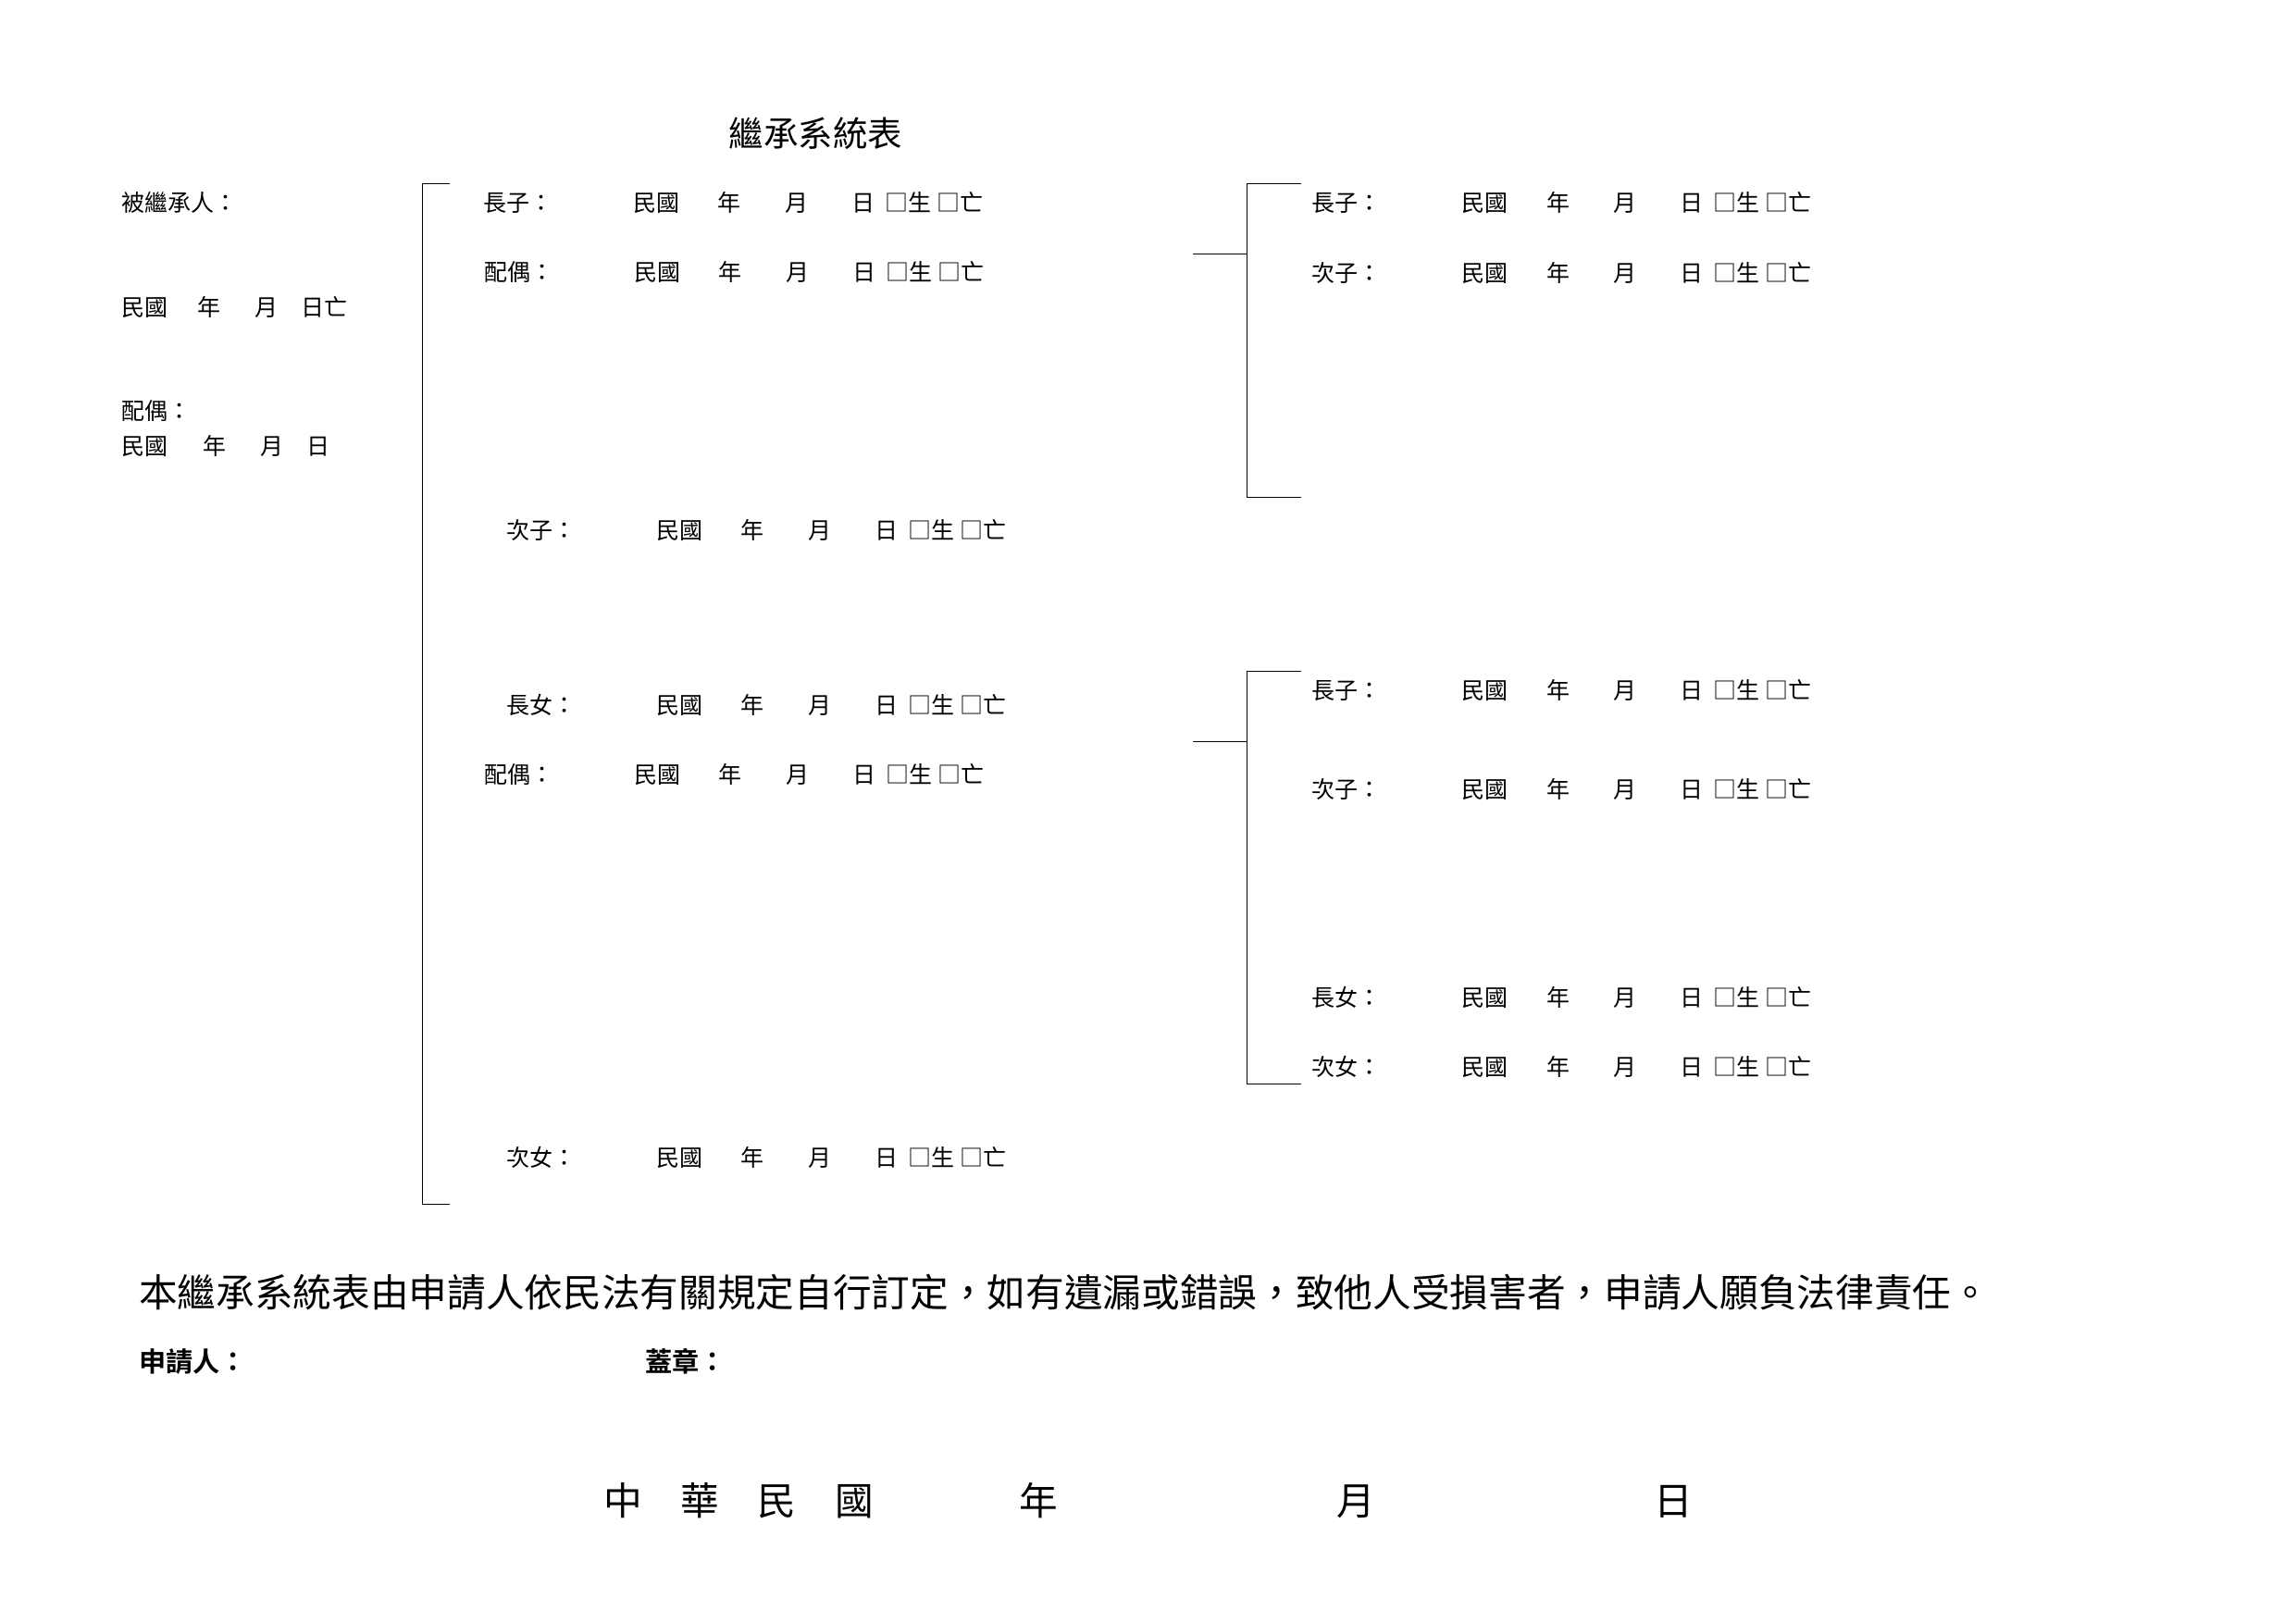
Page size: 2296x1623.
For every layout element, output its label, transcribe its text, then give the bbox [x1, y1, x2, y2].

text 中 華 民 國 年 月 日 [139, 1464, 2156, 1533]
table_cell [1247, 596, 1301, 621]
table_header 長子： 民國 年 月 日 □生 □亡 配偶： 民國 年 月 日 □生 □亡 [450, 183, 1193, 497]
table_cell [1193, 671, 1247, 741]
text 申請人： 蓋章： [139, 1325, 2156, 1394]
table_cell [1193, 536, 1247, 561]
table_cell [1247, 646, 1301, 671]
table_cell [423, 596, 450, 646]
table_cell [1193, 497, 1247, 536]
table_cell [423, 254, 450, 536]
table_cell [1301, 536, 2093, 561]
table_header [1247, 184, 1301, 254]
table_cell [1247, 1084, 1301, 1204]
table_cell [1247, 536, 1301, 561]
table_cell [1301, 497, 2093, 536]
table_cell [423, 1205, 450, 1256]
table_cell [1247, 741, 1301, 1084]
table_cell [423, 646, 450, 741]
table_cell [1301, 1084, 2093, 1204]
table_cell 次子： 民國 年 月 日 □生 □亡 長女： 民國 年 月 日 □生 □亡 次女： 民國 年 月 日 □生 □亡 [1301, 741, 2093, 1084]
table_cell [1193, 1229, 1247, 1256]
table_cell [1193, 1084, 1247, 1204]
table_header 長子： 民國 年 月 日 □生 □亡 [1301, 183, 2093, 254]
table_header [1193, 183, 1247, 254]
table_cell [1193, 621, 1247, 646]
table_cell 長子： 民國 年 月 日 □生 □亡 [1301, 671, 2093, 741]
table_cell [423, 561, 450, 596]
table_cell [1247, 561, 1301, 596]
table_cell 次女： 民國 年 月 日 □生 □亡 [450, 1084, 1193, 1229]
table_cell [1301, 596, 2093, 621]
table_cell [450, 561, 1193, 621]
text 繼承系統表 [139, 96, 2156, 166]
table_cell [1247, 621, 1301, 646]
table_cell 次子： 民國 年 月 日 □生 □亡 [450, 497, 1193, 561]
table_cell [450, 1229, 1193, 1256]
table_cell [1247, 254, 1301, 497]
table_header 被繼承人： 民國 年 月 日亡 配偶： 民國 年 月 日 [111, 183, 423, 1256]
table_cell [450, 621, 1193, 671]
table_header [423, 184, 450, 254]
table_cell [1247, 672, 1301, 741]
table_cell [1193, 1204, 1247, 1229]
table_cell [423, 741, 450, 1204]
text 本繼承系統表由申請人依民法有關規定自行訂定，如有遺漏或錯誤，致他人受損害者，申請人願負法律責任。 [139, 1256, 2156, 1325]
table_cell [1301, 646, 2093, 671]
table_cell [423, 536, 450, 561]
table_cell 長女： 民國 年 月 日 □生 □亡 配偶： 民國 年 月 日 □生 □亡 [450, 671, 1193, 1084]
table_cell [1193, 596, 1247, 621]
table_cell [1193, 254, 1247, 497]
table_cell [1247, 498, 1301, 536]
table_cell [1193, 742, 1247, 1084]
table_cell [1247, 1204, 1301, 1229]
table_cell [1301, 561, 2093, 596]
table_cell [1247, 1229, 1301, 1256]
table_cell [1301, 621, 2093, 646]
table_cell [1301, 1204, 2093, 1229]
table_cell 次子： 民國 年 月 日 □生 □亡 [1301, 254, 2093, 497]
table_cell [1193, 561, 1247, 596]
table_cell [1301, 1229, 2093, 1256]
table_cell [1193, 646, 1247, 671]
